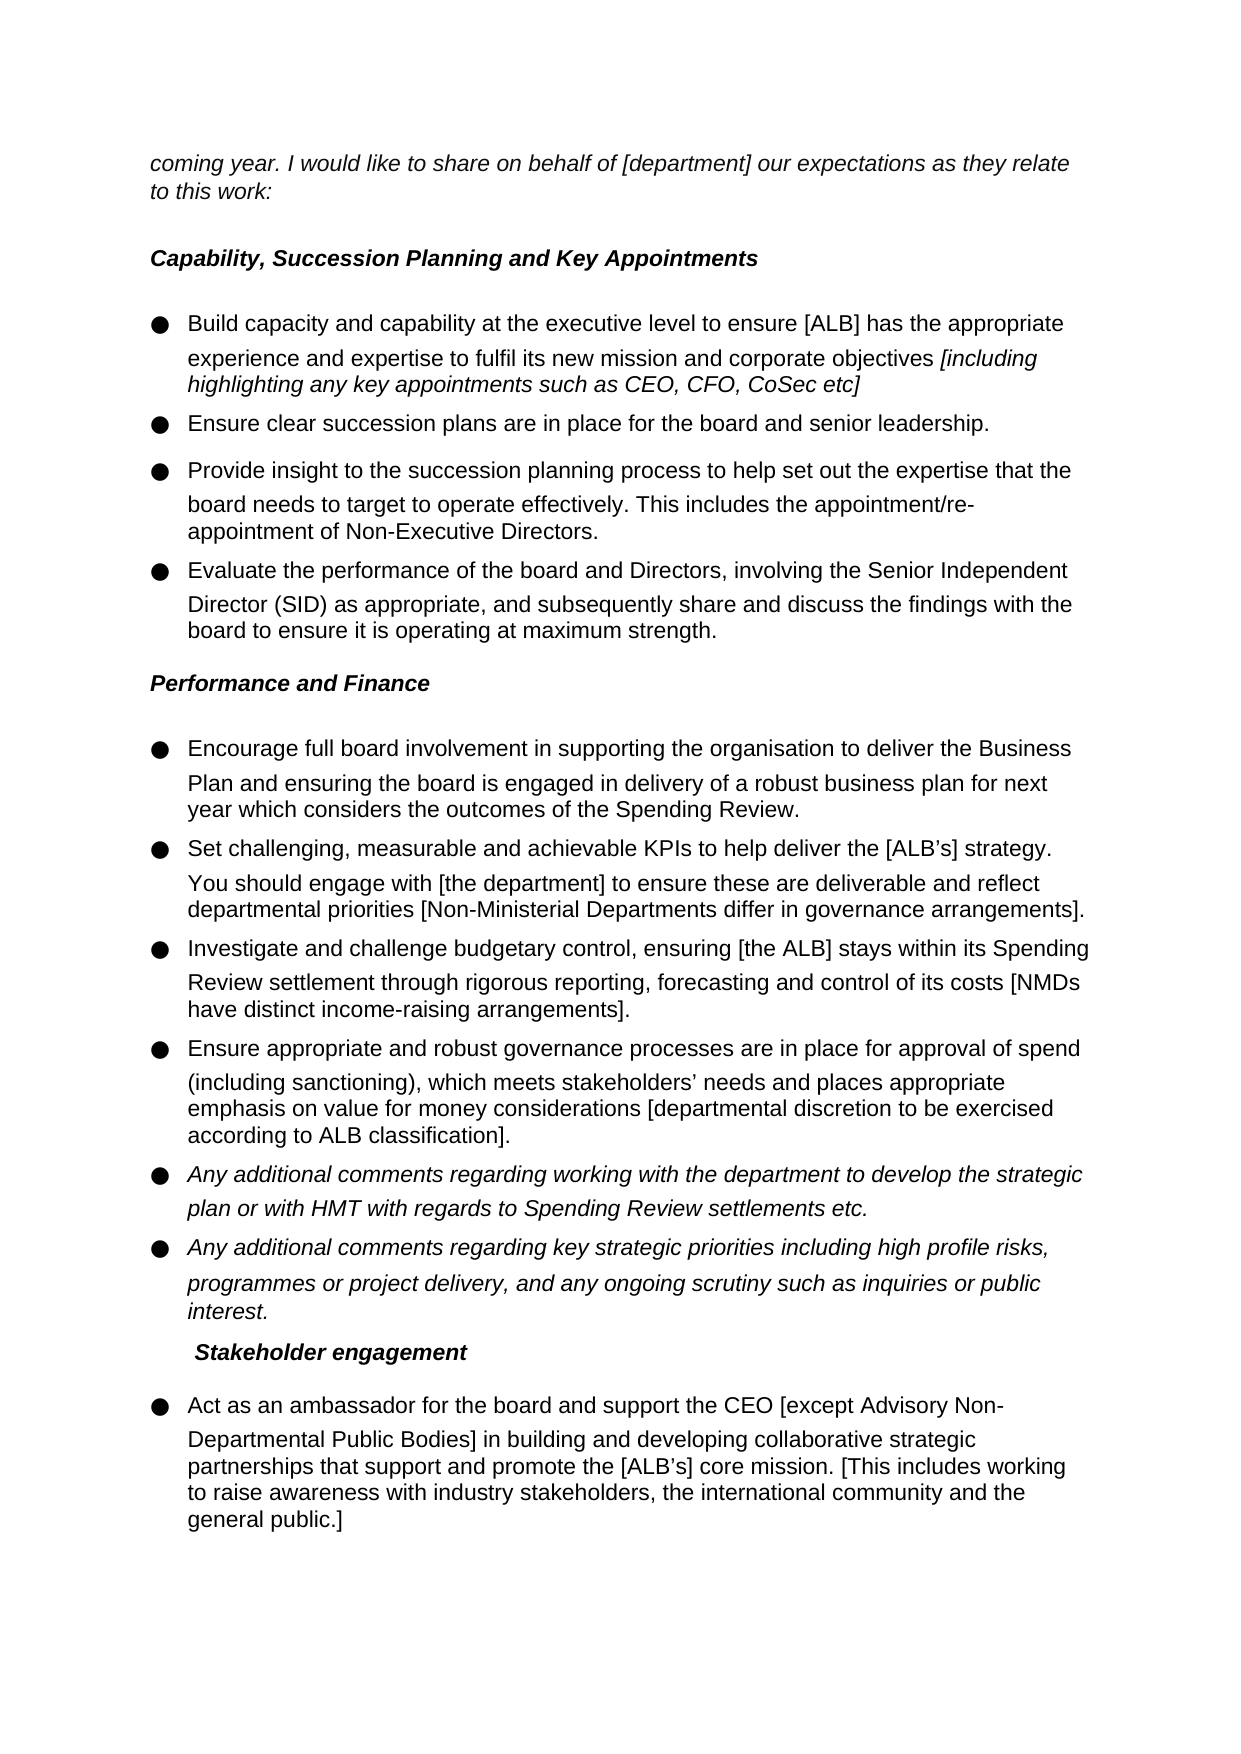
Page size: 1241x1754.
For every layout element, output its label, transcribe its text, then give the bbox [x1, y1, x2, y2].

text Capability, Succession Planning and Key Appointments [150, 245, 1091, 271]
list Set challenging, measurable and achievable KPIs to help deliver the [ALB’s] strategy. You should engage with [the department] to ensure these are deliverable and reflect departmental priorities [Non-Ministerial Departments differ in governance arrangements]. [150, 823, 1091, 922]
text Performance and Finance [150, 670, 1091, 697]
list Any additional comments regarding working with the department to develop the strategic plan or with HMT with regards to Spending Review settlements etc. [150, 1148, 1091, 1221]
list Ensure appropriate and robust governance processes are in place for approval of spend (including sanctioning), which meets stakeholders’ needs and places appropriate emphasis on value for money considerations [departmental discretion to be exercised according to ALB classification]. [150, 1022, 1091, 1148]
list Ensure clear succession plans are in place for the board and senior leadership. [150, 397, 1091, 444]
text coming year. I would like to share on behalf of [department] our expectations as they relate to this work: [150, 150, 1091, 204]
list Evaluate the performance of the board and Directors, involving the Senior Independent Director (SID) as appropriate, and subsequently share and discuss the findings with the board to ensure it is operating at maximum strength. [150, 544, 1091, 644]
list Encourage full board involvement in supporting the organisation to deliver the Business Plan and ensuring the board is engaged in delivery of a robust business plan for next year which considers the outcomes of the Spending Review. [150, 723, 1091, 823]
list Provide insight to the succession planning process to help set out the expertise that the board needs to target to operate effectively. This includes the appointment/re-appointment of Non-Executive Directors. [150, 444, 1091, 544]
list Any additional comments regarding key strategic priorities including high profile risks, programmes or project delivery, and any ongoing scrutiny such as inquiries or public interest. [150, 1221, 1091, 1324]
text Stakeholder engagement [194, 1339, 1091, 1365]
list Act as an ambassador for the board and support the CEO [except Advisory Non-Departmental Public Bodies] in building and developing collaborative strategic partnerships that support and promote the [ALB’s] core mission. [This includes working to raise awareness with industry stakeholders, the international community and the general public.] [150, 1379, 1091, 1532]
list Investigate and challenge budgetary control, ensuring [the ALB] stays within its Spending Review settlement through rigorous reporting, forecasting and control of its costs [NMDs have distinct income-raising arrangements]. [150, 922, 1091, 1022]
list Build capacity and capability at the executive level to ensure [ALB] has the appropriate experience and expertise to fulfil its new mission and corporate objectives [including highlighting any key appointments such as CEO, CFO, CoSec etc] [150, 298, 1091, 397]
